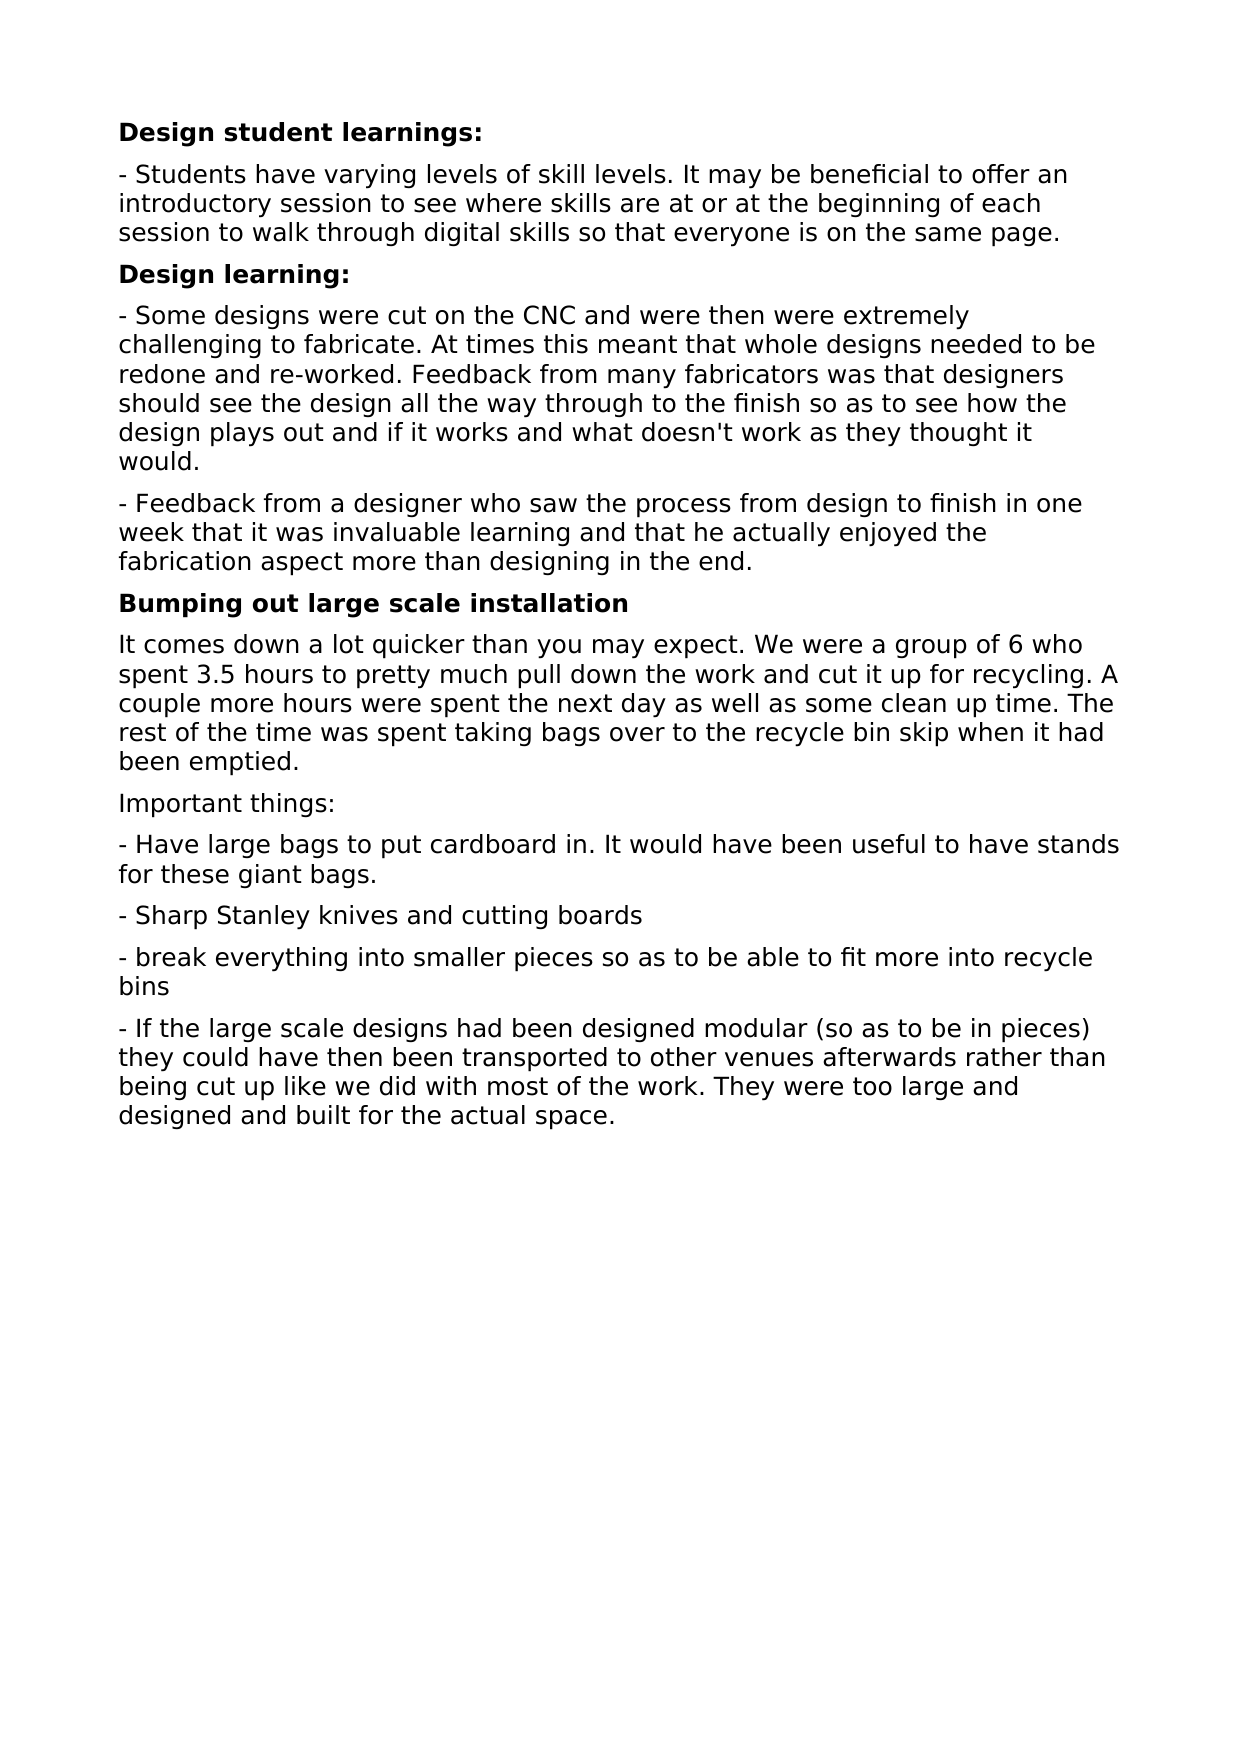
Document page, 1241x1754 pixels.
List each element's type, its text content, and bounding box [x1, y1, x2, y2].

text - Students have varying levels of skill levels. It may be beneficial to offer an introductory session to see where skills are at or at the beginning of each session to walk through digital skills so that everyone is on the same page. [118, 160, 1122, 247]
text - Feedback from a designer who saw the process from design to finish in one week that it was invaluable learning and that he actually enjoyed the fabrication aspect more than designing in the end. [118, 489, 1122, 576]
text - If the large scale designs had been designed modular (so as to be in pieces) they could have then been transported to other venues afterwards rather than being cut up like we did with most of the work. They were too large and designed and built for the actual space. [118, 1014, 1122, 1131]
text Important things: [118, 789, 1122, 818]
text Design learning: [118, 260, 1122, 289]
text - Sharp Stanley knives and cutting boards [118, 901, 1122, 931]
text It comes down a lot quicker than you may expect. We were a group of 6 who spent 3.5 hours to pretty much pull down the work and cut it up for recycling. A couple more hours were spent the next day as well as some clean up time. The rest of the time was spent taking bags over to the recycle bin skip when it had been emptied. [118, 631, 1122, 776]
text - break everything into smaller pieces so as to be able to fit more into recycle bins [118, 943, 1122, 1001]
text Bumping out large scale installation [118, 589, 1122, 618]
text Design student learnings: [118, 118, 1122, 147]
text - Have large bags to put cardboard in. It would have been useful to have stands for these giant bags. [118, 831, 1122, 889]
text - Some designs were cut on the CNC and were then were extremely challenging to fabricate. At times this meant that whole designs needed to be redone and re-worked. Feedback from many fabricators was that designers should see the design all the way through to the finish so as to see how the design plays out and if it works and what doesn't work as they thought it would. [118, 301, 1122, 476]
